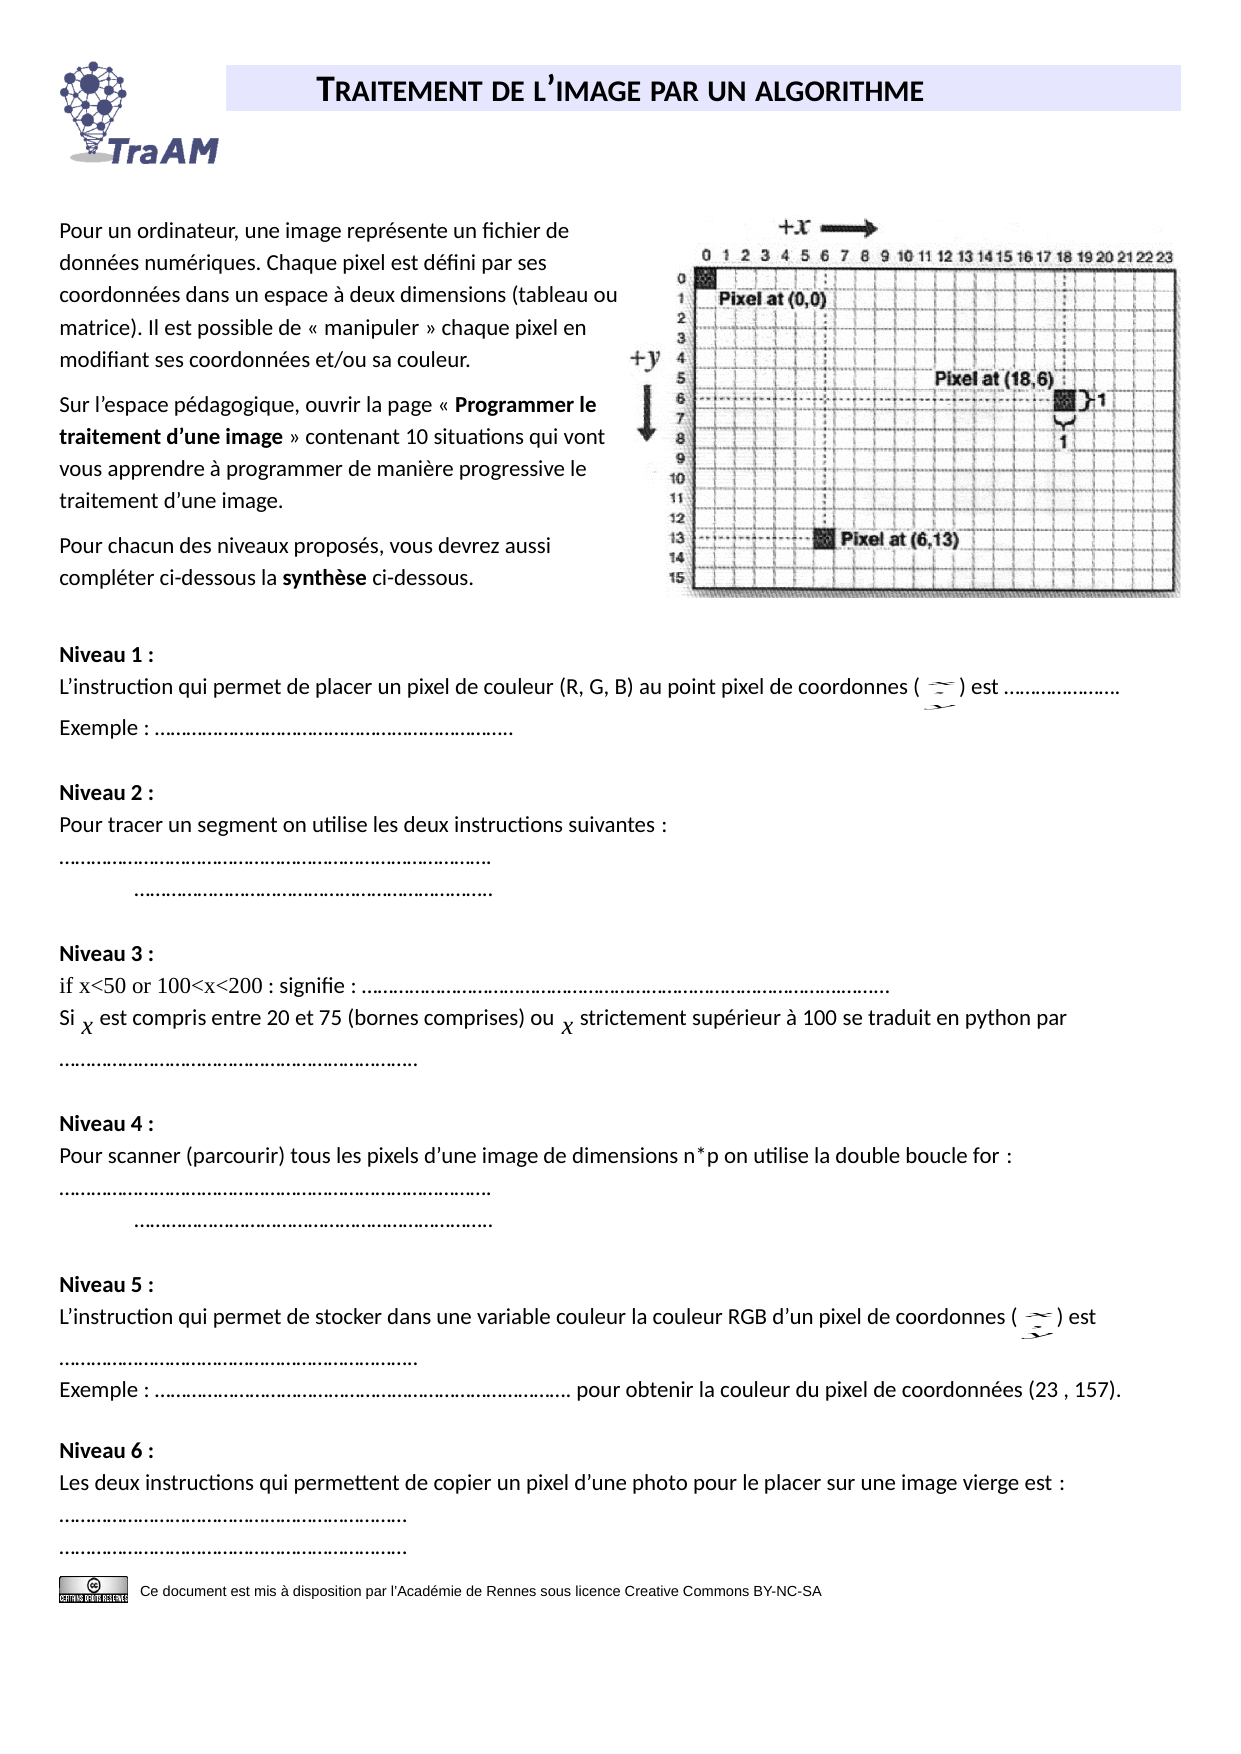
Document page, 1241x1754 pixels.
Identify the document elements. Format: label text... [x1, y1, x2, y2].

text ………………………………………………………….. [59, 1343, 1181, 1371]
text ………………………………………………………….. [59, 1206, 1181, 1233]
text Les deux instructions qui permettent de copier un pixel d’une photo pour le placer sur une image vierge est : [59, 1468, 1181, 1496]
text Pour tracer un segment on utilise les deux instructions suivantes : [59, 810, 1181, 838]
text Niveau 1 : [59, 640, 1181, 668]
text ………………………………………………………………………. [59, 1173, 1181, 1201]
text Pour scanner (parcourir) tous les pixels d’une image de dimensions n*p on utilise la double boucle for : [59, 1141, 1181, 1169]
text ………………………………………………………… [59, 1500, 1181, 1528]
text Niveau 6 : [59, 1436, 1181, 1464]
text Exemple : ………………………………………………………….. [59, 713, 1181, 742]
text L’instruction qui permet de stocker dans une variable couleur la couleur RGB d’un pixel de coordonnes () est [59, 1302, 1181, 1339]
text Niveau 4 : [59, 1109, 1181, 1137]
text ………………………………………………………….. [59, 874, 1181, 902]
text Si est compris entre 20 et 75 (bornes comprises) ou strictement supérieur à 100 se traduit en python par [59, 1003, 1181, 1040]
text Niveau 2 : [59, 778, 1181, 806]
text ………………………………………………………………………. [59, 842, 1181, 870]
text Niveau 5 : [59, 1270, 1181, 1298]
text ………………………………………………………… [59, 1532, 1181, 1560]
text if x<50 or 100<x<200 : signifie : ……………………………………………………………………………….……... [59, 971, 1181, 999]
text Niveau 3 : [59, 939, 1181, 967]
text ………………………………………………………….. [59, 1044, 1181, 1073]
text L’instruction qui permet de placer un pixel de couleur (R, G, B) au point pixel de coordonnes () est …………………. [59, 672, 1181, 709]
text Pour chacun des niveaux proposés, vous devrez aussi compléter ci-dessous la synthèse ci-dessous. [59, 531, 620, 591]
text Pour un ordinateur, une image représente un fichier de données numériques. Chaque pixel est défini par ses coordonnées dans un espace à deux dimensions (tableau ou matrice). Il est possible de « manipuler » chaque pixel en modifiant ses coordonnées et/ou sa couleur. [59, 216, 620, 373]
text Exemple : ……………………………………………………………………. pour obtenir la couleur du pixel de coordonnées (23 , 157). [59, 1376, 1181, 1404]
text Sur l’espace pédagogique, ouvrir la page « Programmer le traitement d’une image » contenant 10 situations qui vont vous apprendre à programmer de manière progressive le traitement d’une image. [59, 390, 620, 514]
